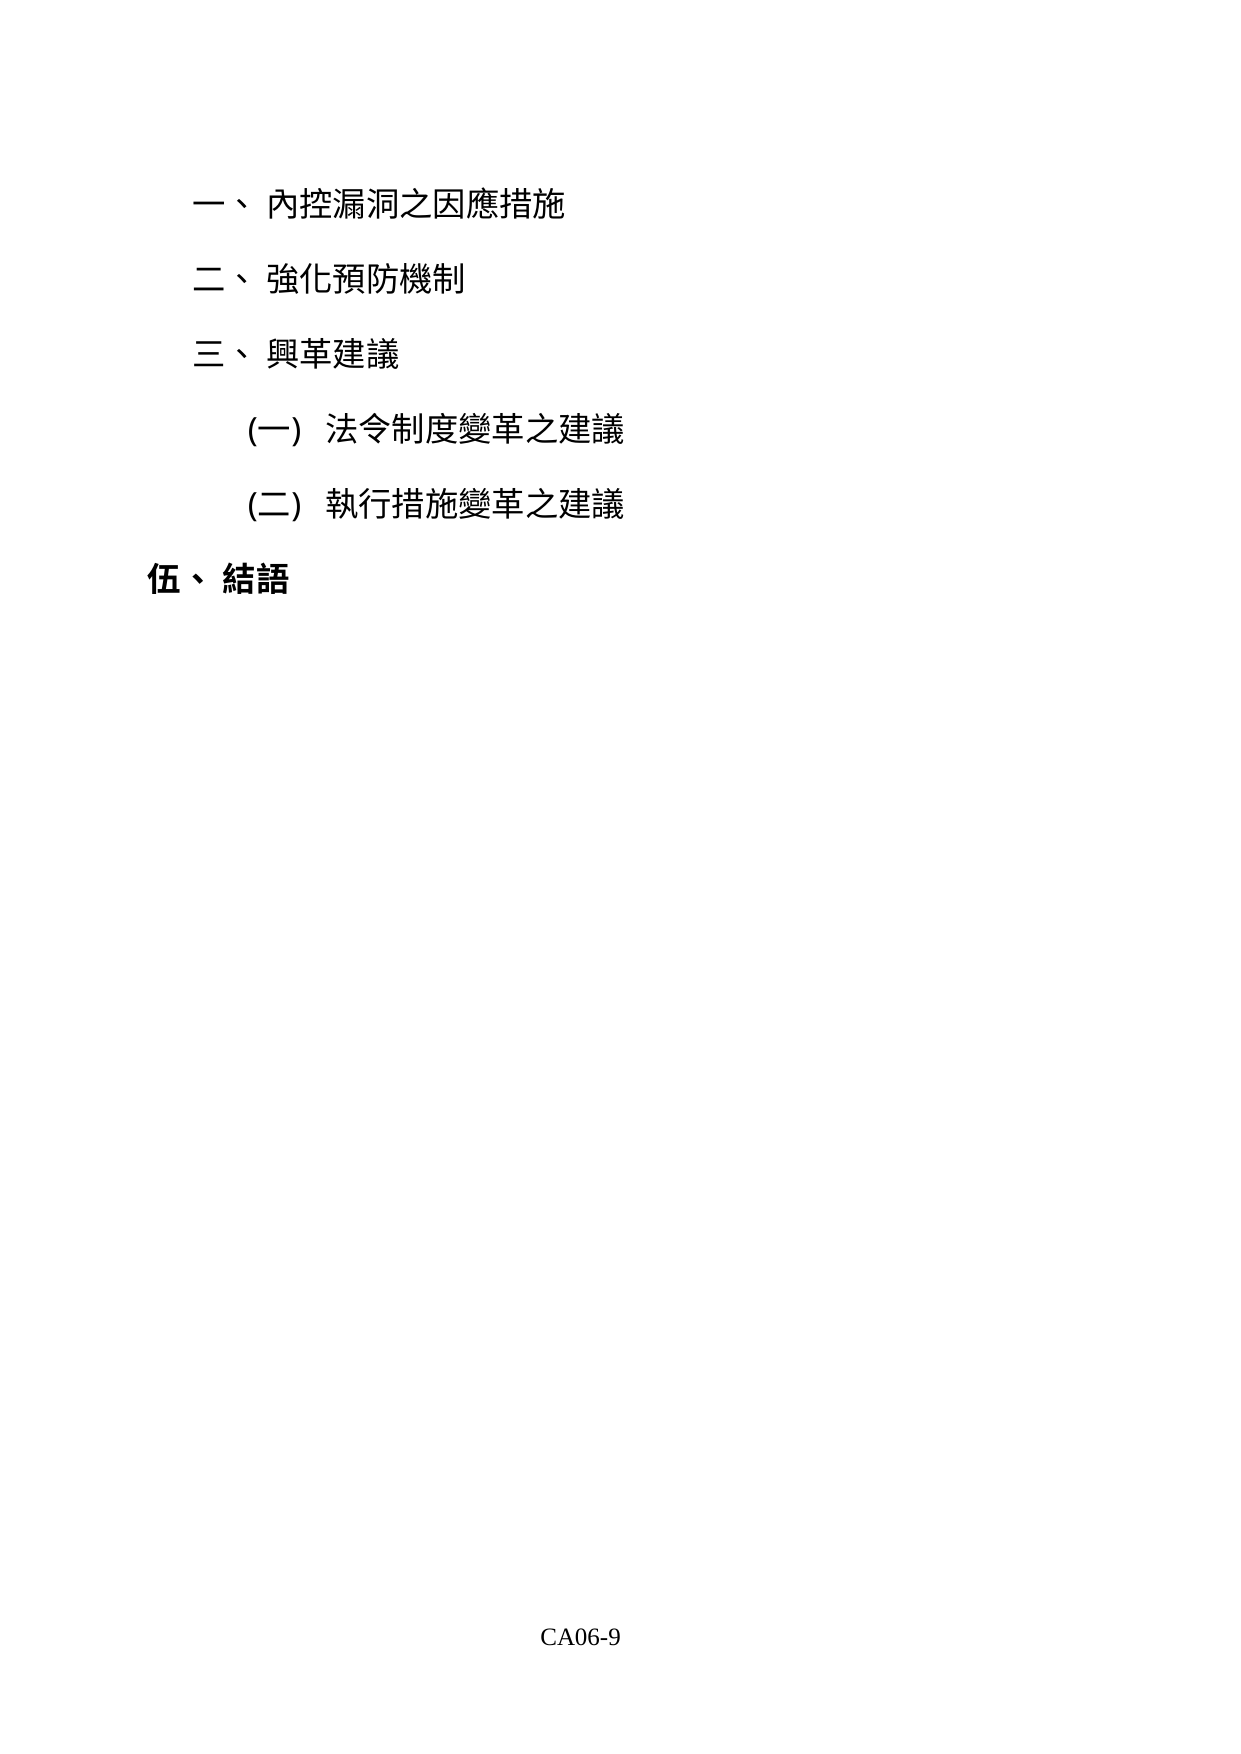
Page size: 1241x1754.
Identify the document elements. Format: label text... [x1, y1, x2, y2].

list 內控漏洞之因應措施 [192, 164, 1092, 239]
list 法令制度變革之建議 [248, 389, 1092, 464]
list 興革建議 [192, 314, 1092, 389]
list 結語 [148, 539, 1092, 614]
list 強化預防機制 [192, 239, 1092, 314]
list 執行措施變革之建議 [248, 464, 1092, 539]
